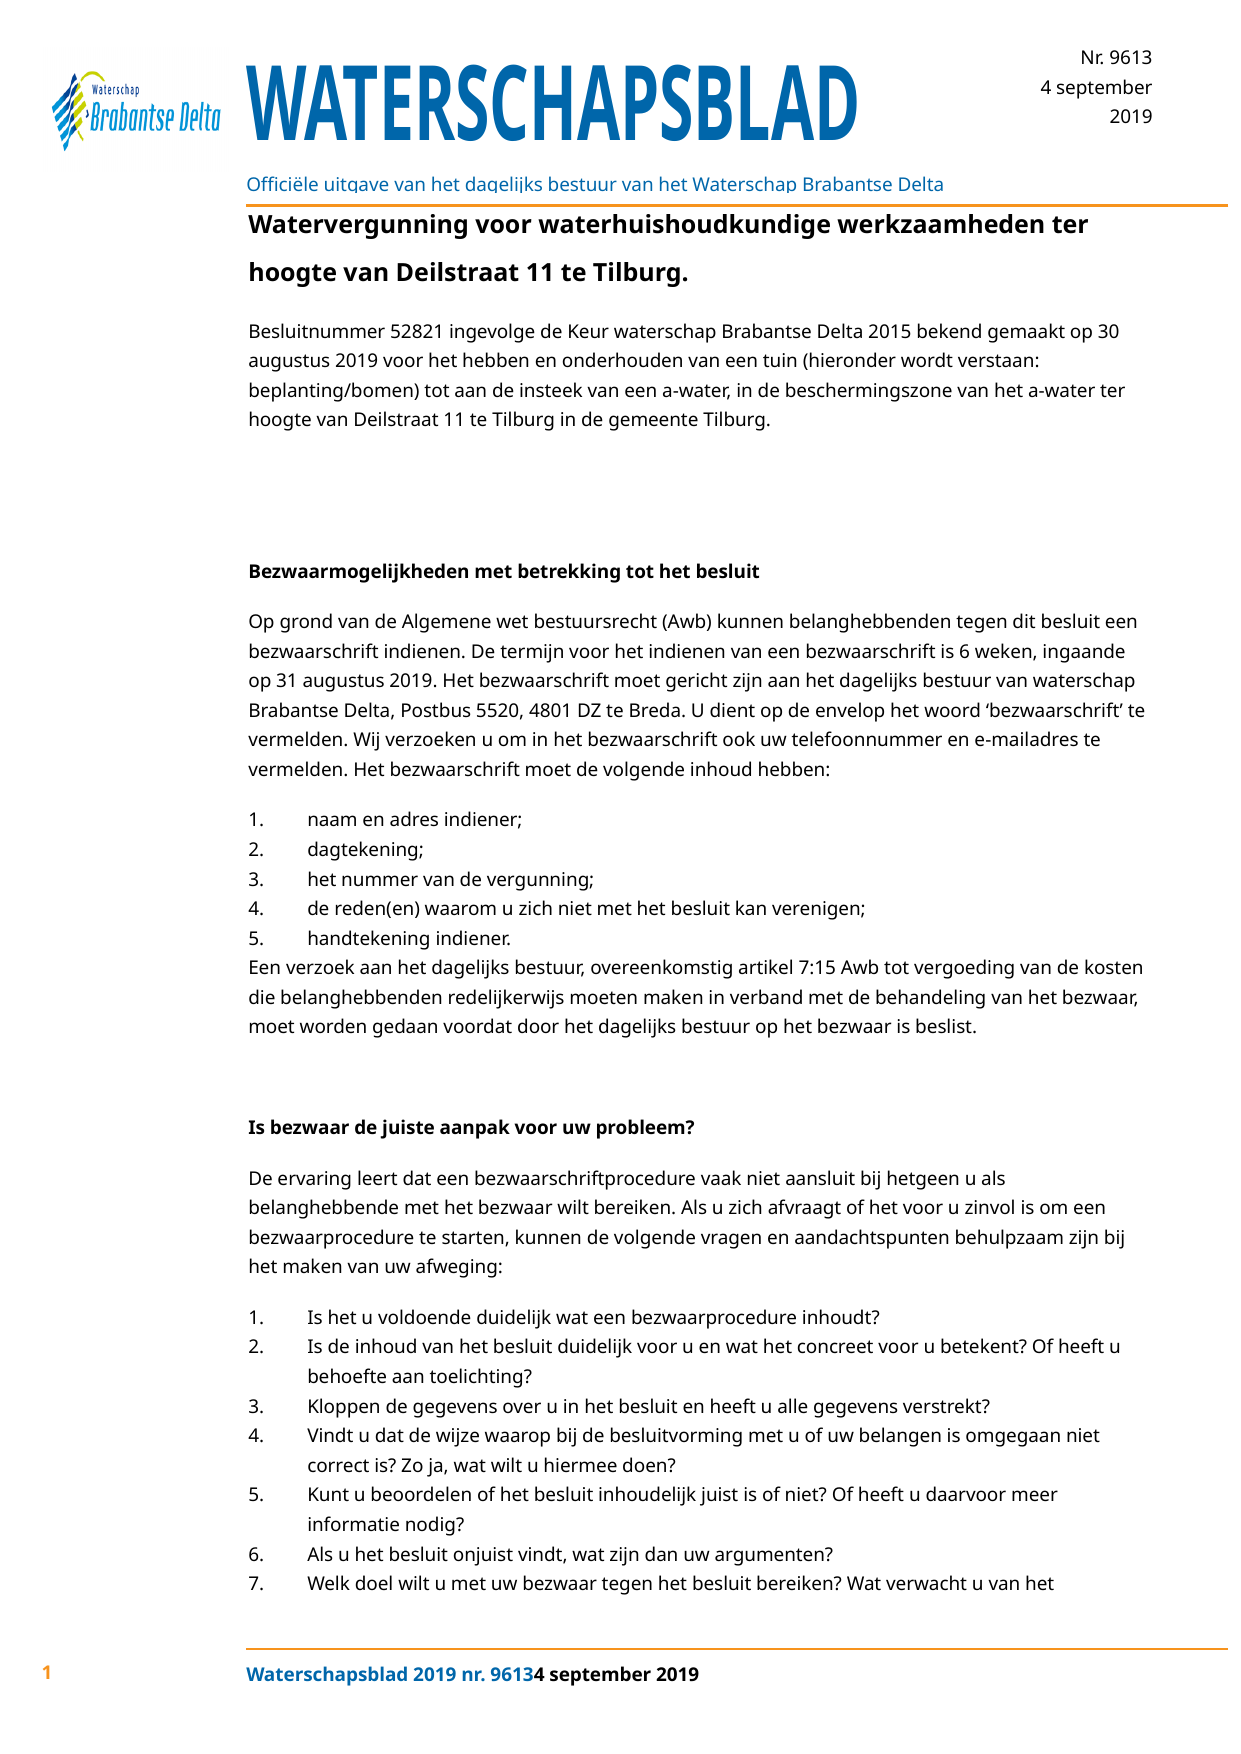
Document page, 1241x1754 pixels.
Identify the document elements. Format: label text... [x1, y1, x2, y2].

picture [41, 47, 231, 172]
list de reden(en) waarom u zich niet met het besluit kan verenigen; [248, 895, 1152, 921]
list Is de inhoud van het besluit duidelijk voor u en wat het concreet voor u betekent? Of heeft u behoefte aan toelichting? [248, 1334, 1152, 1389]
text De ervaring leert dat een bezwaarschriftprocedure vaak niet aansluit bij hetgeen u als belanghebbende met het bezwaar wilt bereiken. Als u zich afvraagt of het voor u zinvol is om een bezwaarprocedure te starten, kunnen de volgende vragen en aandachtspunten behulpzaam zijn bij het maken van uw afweging: [248, 1165, 1152, 1279]
text Watervergunning voor waterhuishoudkundige werkzaamheden ter hoogte van Deilstraat 11 te Tilburg. [248, 207, 1152, 288]
text Besluitnummer 52821 ingevolge de Keur waterschap Brabantse Delta 2015 bekend gemaakt op 30 augustus 2019 voor het hebben en onderhouden van een tuin (hieronder wordt verstaan: beplanting/bomen) tot aan de insteek van een a-water, in de beschermingszone van het a-water ter hoogte van Deilstraat 11 te Tilburg in de gemeente Tilburg. [248, 318, 1152, 432]
text Is bezwaar de juiste aanpak voor uw probleem? [248, 1114, 1152, 1140]
list het nummer van de vergunning; [248, 866, 1152, 892]
text Bezwaarmogelijkheden met betrekking tot het besluit [248, 558, 1152, 584]
list Welk doel wilt u met uw bezwaar tegen het besluit bereiken? Wat verwacht u van het [248, 1570, 1152, 1596]
list handtekening indiener. [248, 925, 1152, 951]
list naam en adres indiener; [248, 807, 1152, 832]
list Als u het besluit onjuist vindt, wat zijn dan uw argumenten? [248, 1541, 1152, 1567]
list Kunt u beoordelen of het besluit inhoudelijk juist is of niet? Of heeft u daarvoor meer informatie nodig? [248, 1482, 1152, 1537]
list Kloppen de gegevens over u in het besluit en heeft u alle gegevens verstrekt? [248, 1393, 1152, 1419]
list dagtekening; [248, 836, 1152, 862]
text Een verzoek aan het dagelijks bestuur, overeenkomstig artikel 7:15 Awb tot vergoeding van de kosten die belanghebbenden redelijkerwijs moeten maken in verband met de behandeling van het bezwaar, moet worden gedaan voordat door het dagelijks bestuur op het bezwaar is beslist. [248, 954, 1152, 1039]
list Vindt u dat de wijze waarop bij de besluitvorming met u of uw belangen is omgegaan niet correct is? Zo ja, wat wilt u hiermee doen? [248, 1422, 1152, 1478]
list Is het u voldoende duidelijk wat een bezwaarprocedure inhoudt? [248, 1304, 1152, 1330]
text Op grond van de Algemene wet bestuursrecht (Awb) kunnen belanghebbenden tegen dit besluit een bezwaarschrift indienen. De termijn voor het indienen van een bezwaarschrift is 6 weken, ingaande op 31 augustus 2019. Het bezwaarschrift moet gericht zijn aan het dagelijks bestuur van waterschap Brabantse Delta, Postbus 5520, 4801 DZ te Breda. U dient op de envelop het woord ‘bezwaarschrift’ te vermelden. Wij verzoeken u om in het bezwaarschrift ook uw telefoonnummer en e‑mailadres te vermelden. Het bezwaarschrift moet de volgende inhoud hebben: [248, 608, 1152, 782]
